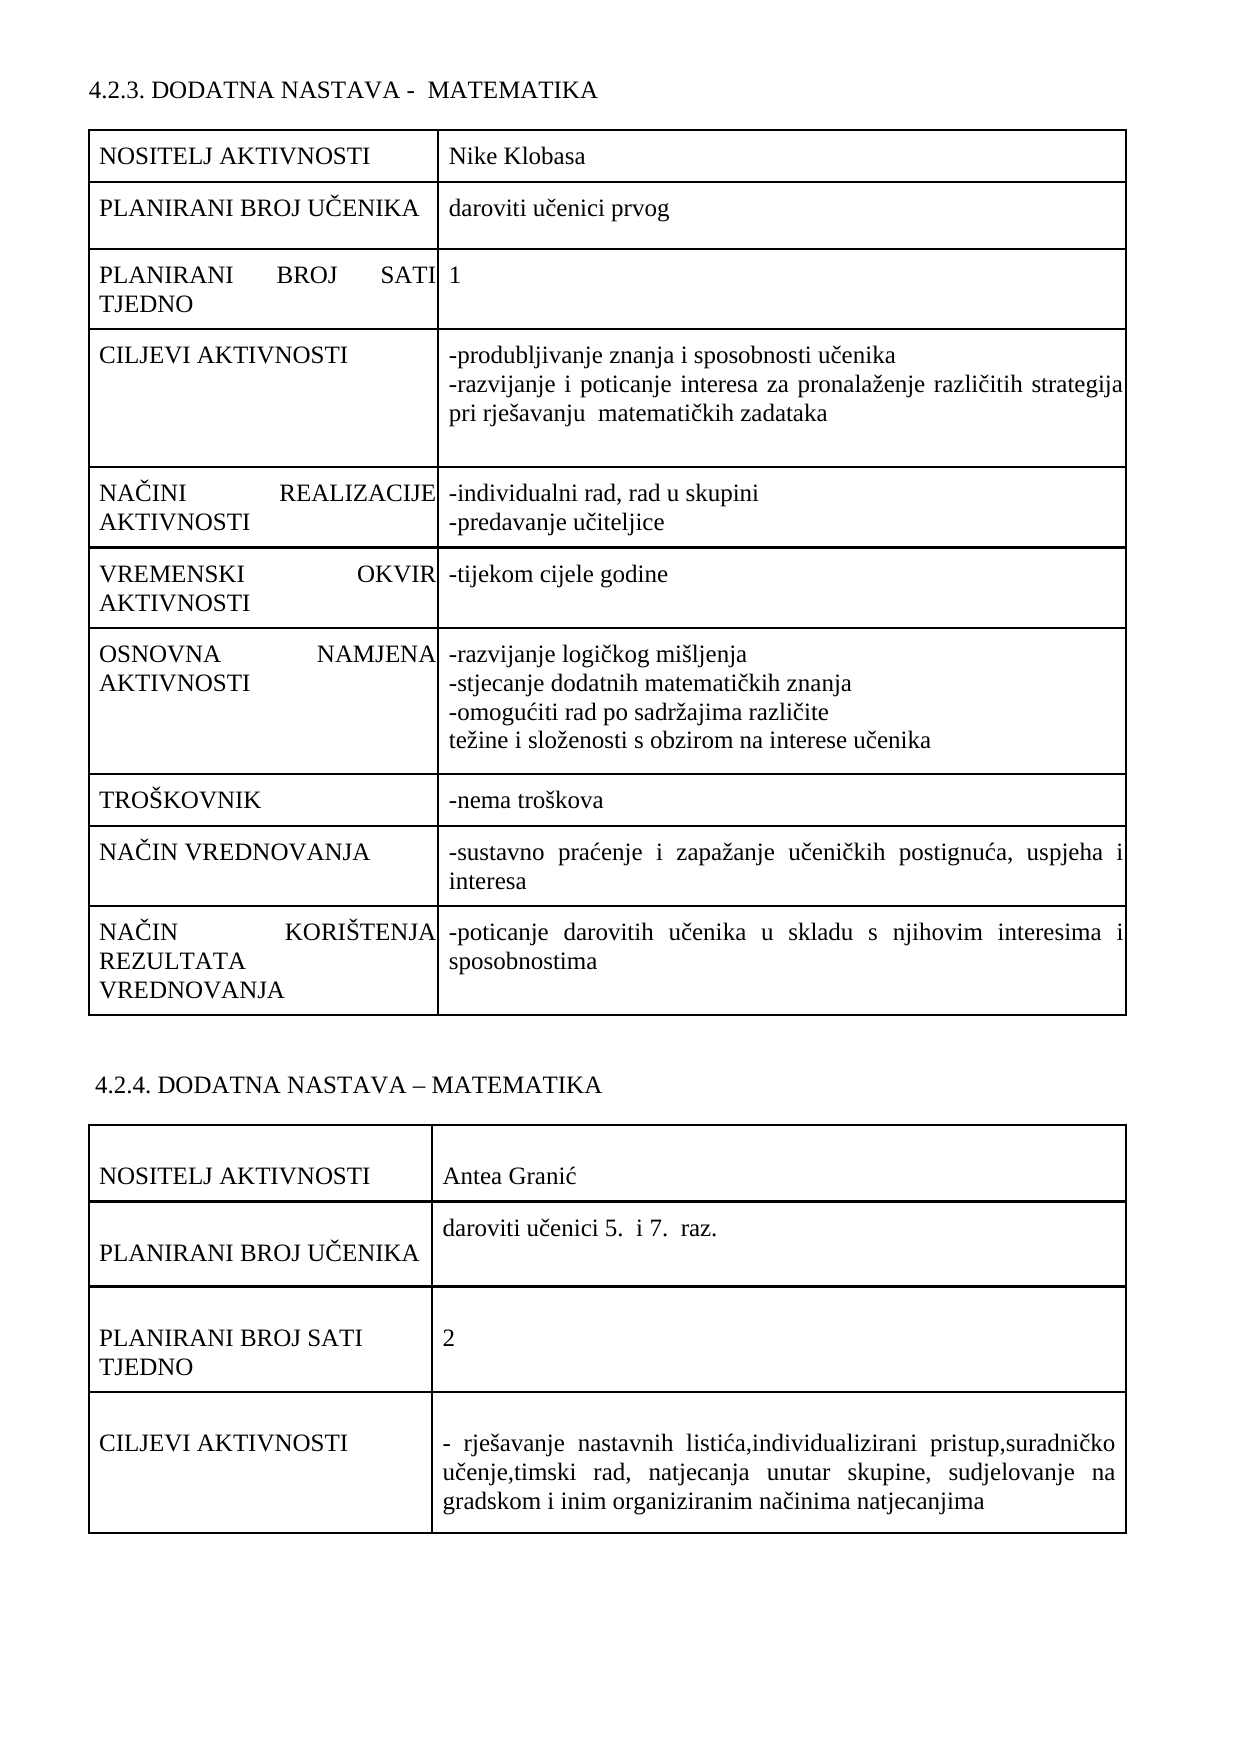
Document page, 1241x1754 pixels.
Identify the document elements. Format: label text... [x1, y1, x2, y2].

text 4.2.3. DODATNA NASTAVA - MATEMATIKA [88, 75, 1090, 104]
table_cell -sustavno praćenje i zapažanje učeničkih postignuća, uspjeha i interesa [439, 827, 1125, 905]
table_cell PLANIRANI BROJ SATI TJEDNO [90, 250, 437, 328]
table_header Antea Granić [433, 1126, 1125, 1200]
table_cell PLANIRANI BROJ UČENIKA [90, 183, 437, 247]
table_cell OSNOVNA NAMJENA AKTIVNOSTI [90, 629, 437, 772]
table_cell -razvijanje logičkog mišljenja -stjecanje dodatnih matematičkih znanja -omogućiti rad po sadržajima različite težine i složenosti s obzirom na interese učenika [439, 629, 1125, 772]
table_cell -individualni rad, rad u skupini -predavanje učiteljice [439, 468, 1125, 546]
table_cell PLANIRANI BROJ SATI TJEDNO [90, 1288, 431, 1391]
table_cell VREMENSKI OKVIR AKTIVNOSTI [90, 549, 437, 627]
table_cell daroviti učenici 5. i 7. raz. [433, 1203, 1125, 1285]
table_header NOSITELJ AKTIVNOSTI [90, 131, 437, 181]
table_cell daroviti učenici prvog [439, 183, 1125, 247]
table_header NOSITELJ AKTIVNOSTI [90, 1126, 431, 1200]
table_cell CILJEVI AKTIVNOSTI [90, 330, 437, 466]
table_cell - rješavanje nastavnih listića,individualizirani pristup,suradničko učenje,timski rad, natjecanja unutar skupine, sudjelovanje na gradskom i inim organiziranim načinima natjecanjima [433, 1393, 1125, 1532]
table_cell -produbljivanje znanja i sposobnosti učenika -razvijanje i poticanje interesa za pronalaženje različitih strategija pri rješavanju matematičkih zadataka [439, 330, 1125, 466]
table_cell NAČIN KORIŠTENJA REZULTATA VREDNOVANJA [90, 907, 437, 1014]
table_cell 2 [433, 1288, 1125, 1391]
table_cell NAČINI REALIZACIJE AKTIVNOSTI [90, 468, 437, 546]
table_cell PLANIRANI BROJ UČENIKA [90, 1203, 431, 1285]
table_cell 1 [439, 250, 1125, 328]
table_cell -nema troškova [439, 775, 1125, 824]
table_cell -tijekom cijele godine [439, 549, 1125, 627]
table_cell -poticanje darovitih učenika u skladu s njihovim interesima i sposobnostima [439, 907, 1125, 1014]
table_cell TROŠKOVNIK [90, 775, 437, 824]
table_cell CILJEVI AKTIVNOSTI [90, 1393, 431, 1532]
table_header Nike Klobasa [439, 131, 1125, 181]
table_cell NAČIN VREDNOVANJA [90, 827, 437, 905]
text 4.2.4. DODATNA NASTAVA – MATEMATIKA [88, 1070, 1090, 1099]
